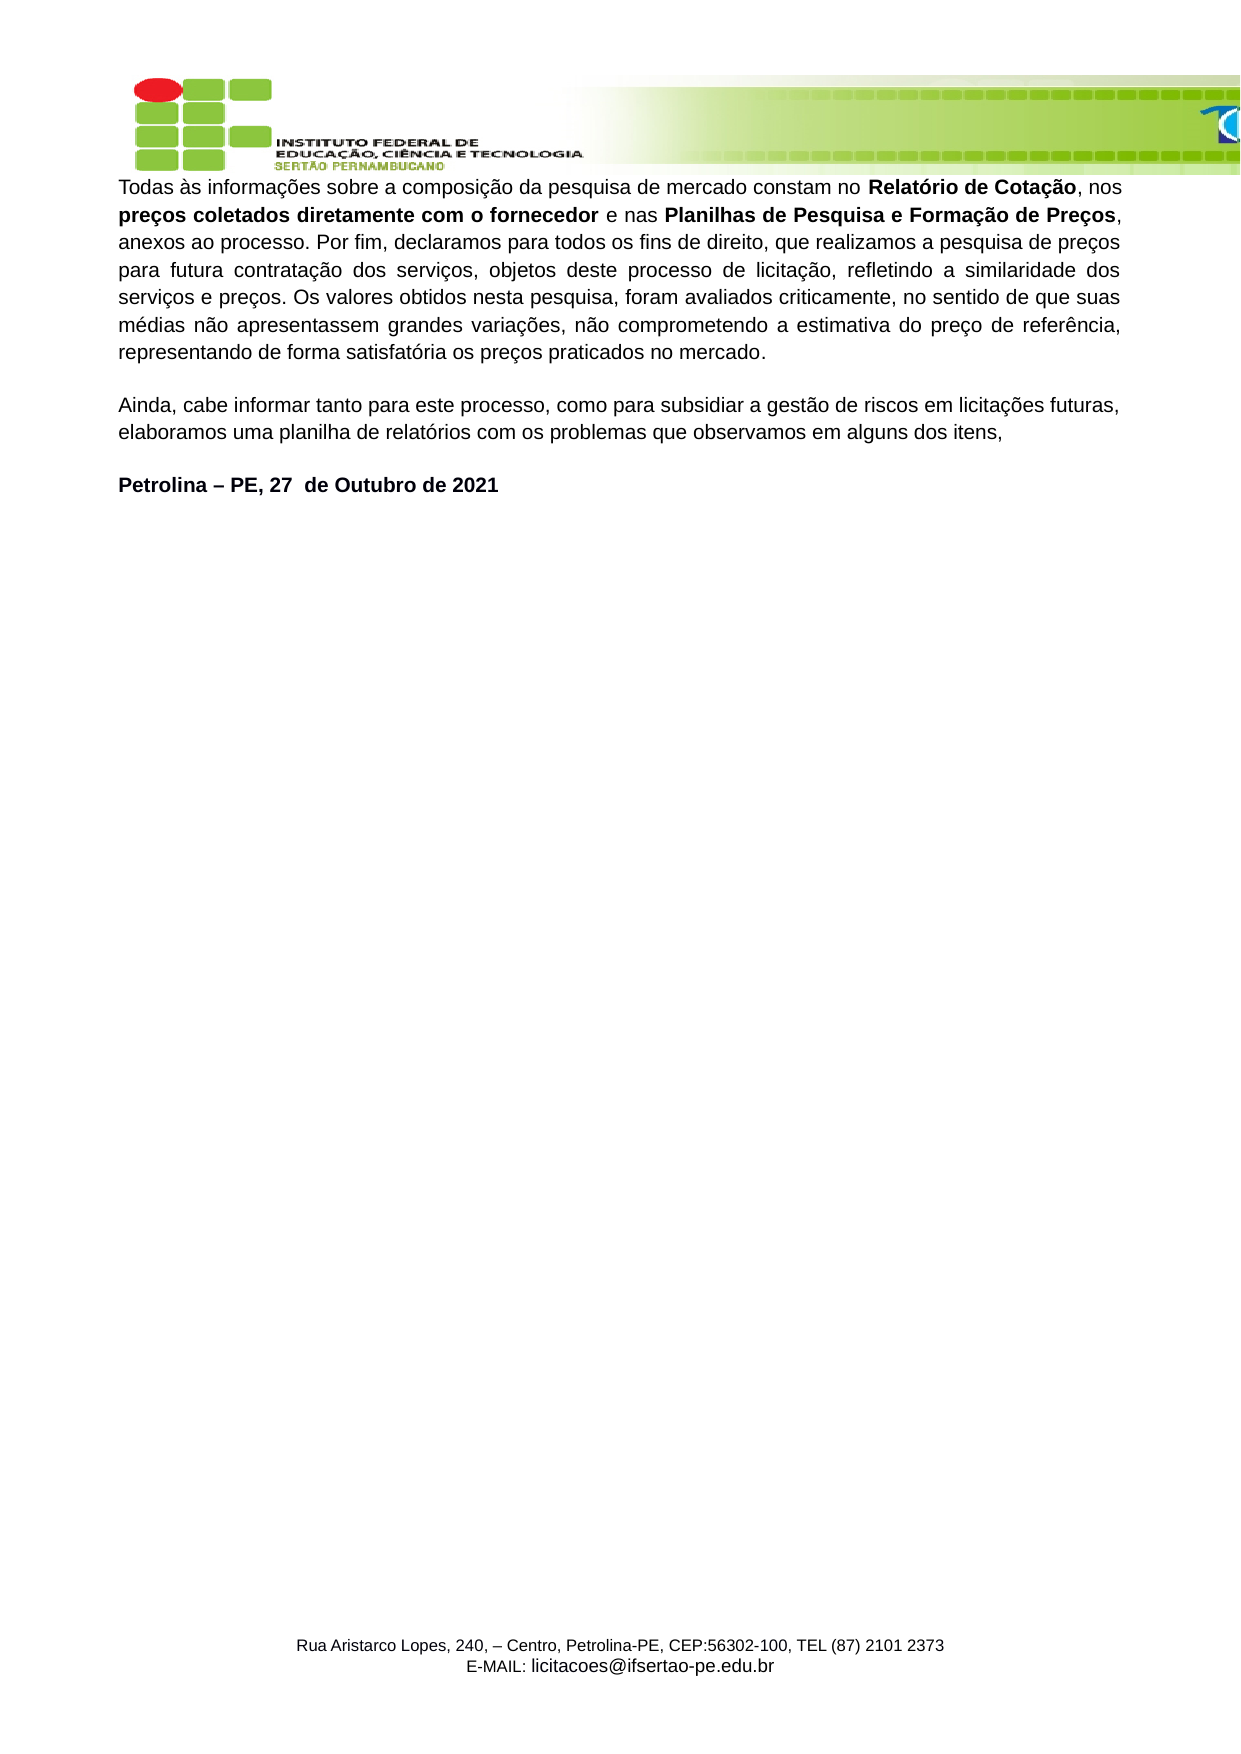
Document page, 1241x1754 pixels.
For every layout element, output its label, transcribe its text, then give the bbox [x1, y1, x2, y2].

text Todas às informações sobre a composição da pesquisa de mercado constam no Relatório de Cotação, nos preços coletados diretamente com o fornecedor e nas Planilhas de Pesquisa e Formação de Preços, anexos ao processo. Por fim, declaramos para todos os fins de direito, que realizamos a pesquisa de preços para futura contratação dos serviços, objetos deste processo de licitação, refletindo a similaridade dos serviços e preços. Os valores obtidos nesta pesquisa, foram avaliados criticamente, no sentido de que suas médias não apresentassem grandes variações, não comprometendo a estimativa do preço de referência, representando de forma satisfatória os preços praticados no mercado. [118, 175, 1122, 364]
text Petrolina – PE, 27 de Outubro de 2021 [118, 472, 1122, 496]
text Ainda, cabe informar tanto para este processo, como para subsidiar a gestão de riscos em licitações futuras, elaboramos uma planilha de relatórios com os problemas que observamos em alguns dos itens, [118, 392, 1122, 444]
picture [118, 75, 1241, 175]
